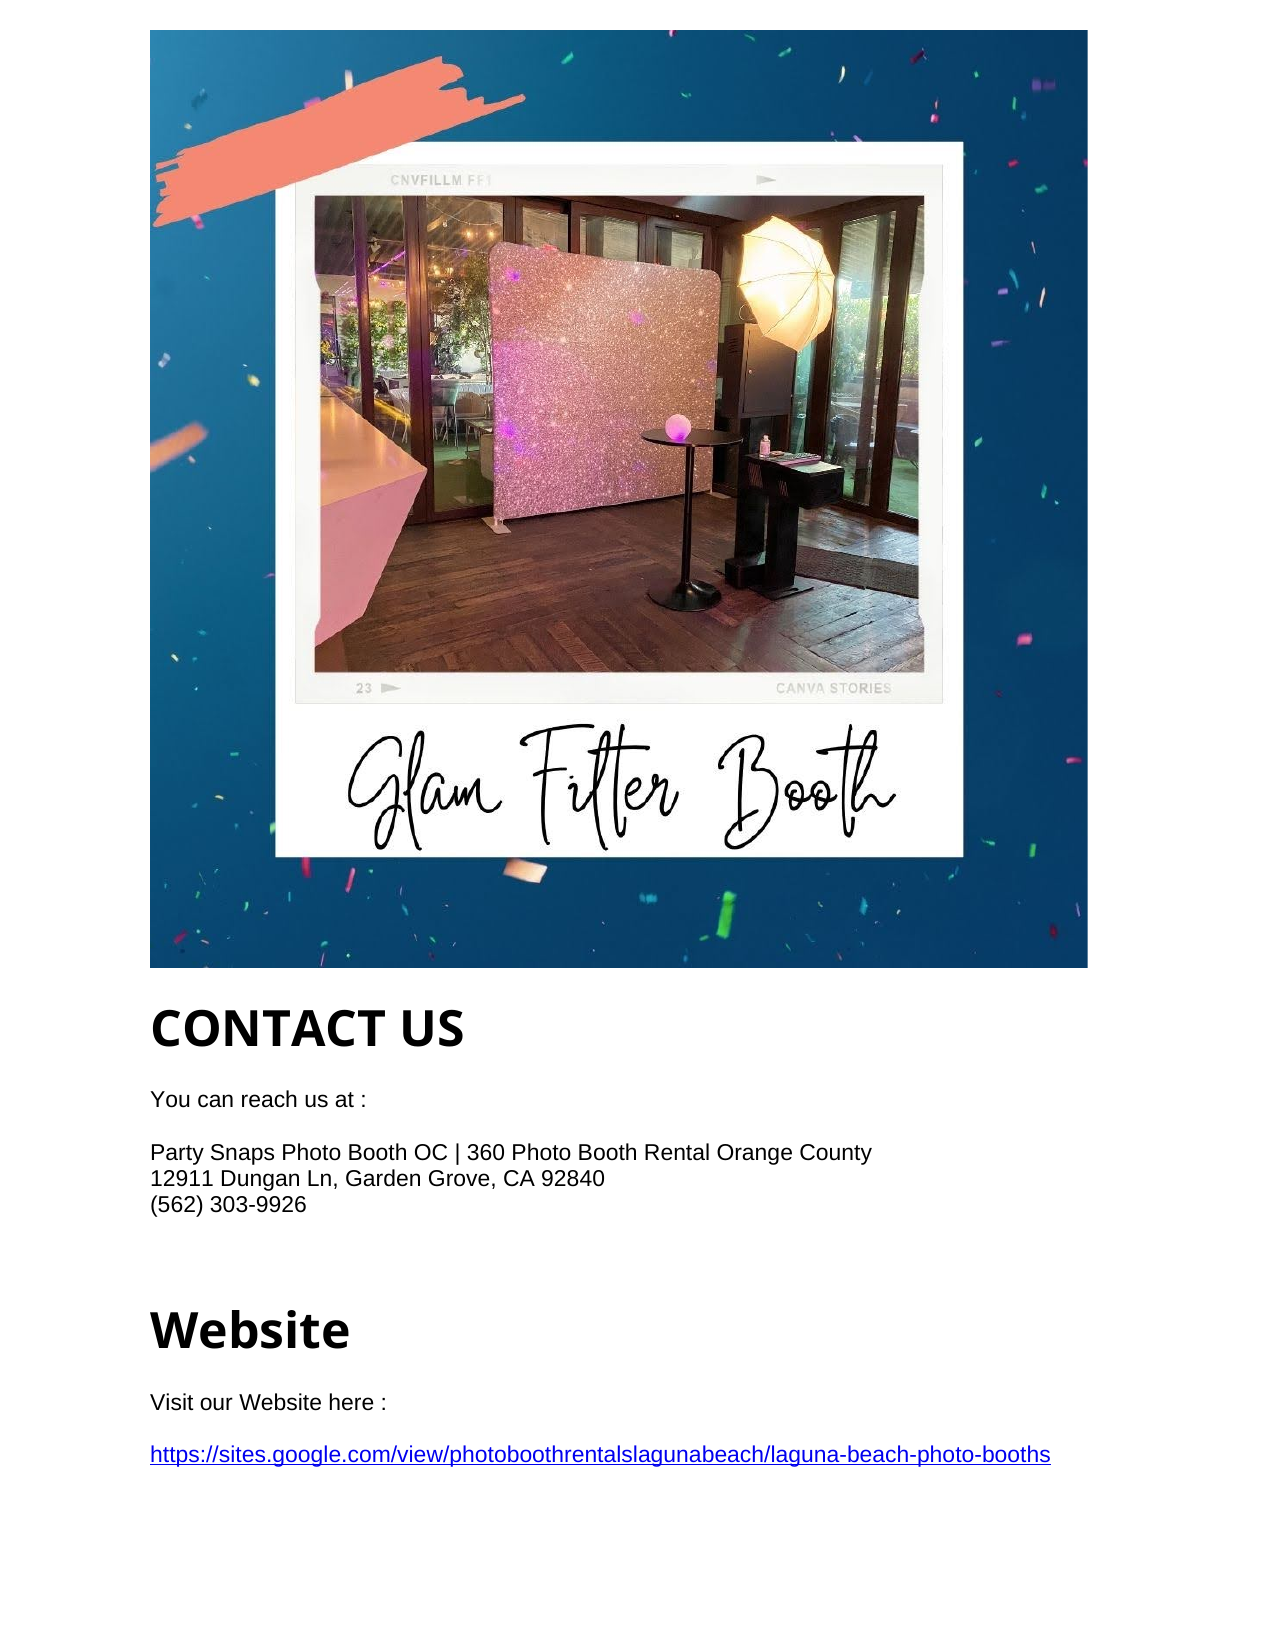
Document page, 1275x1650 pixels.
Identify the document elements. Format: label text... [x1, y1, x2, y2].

text Party Snaps Photo Booth OC | 360 Photo Booth Rental Orange County [150, 1138, 1125, 1165]
text You can reach us at : [150, 1086, 1125, 1112]
picture [150, 30, 1088, 968]
text https://sites.google.com/view/photoboothrentalslagunabeach/laguna-beach-photo-booths [150, 1441, 1125, 1467]
text Visit our Website here : [150, 1388, 1125, 1415]
subtitle CONTACT US [150, 993, 1125, 1061]
subtitle Website [150, 1295, 1125, 1363]
text (562) 303-9926 [150, 1191, 1125, 1218]
text 12911 Dungan Ln, Garden Grove, CA 92840 [150, 1165, 1125, 1191]
